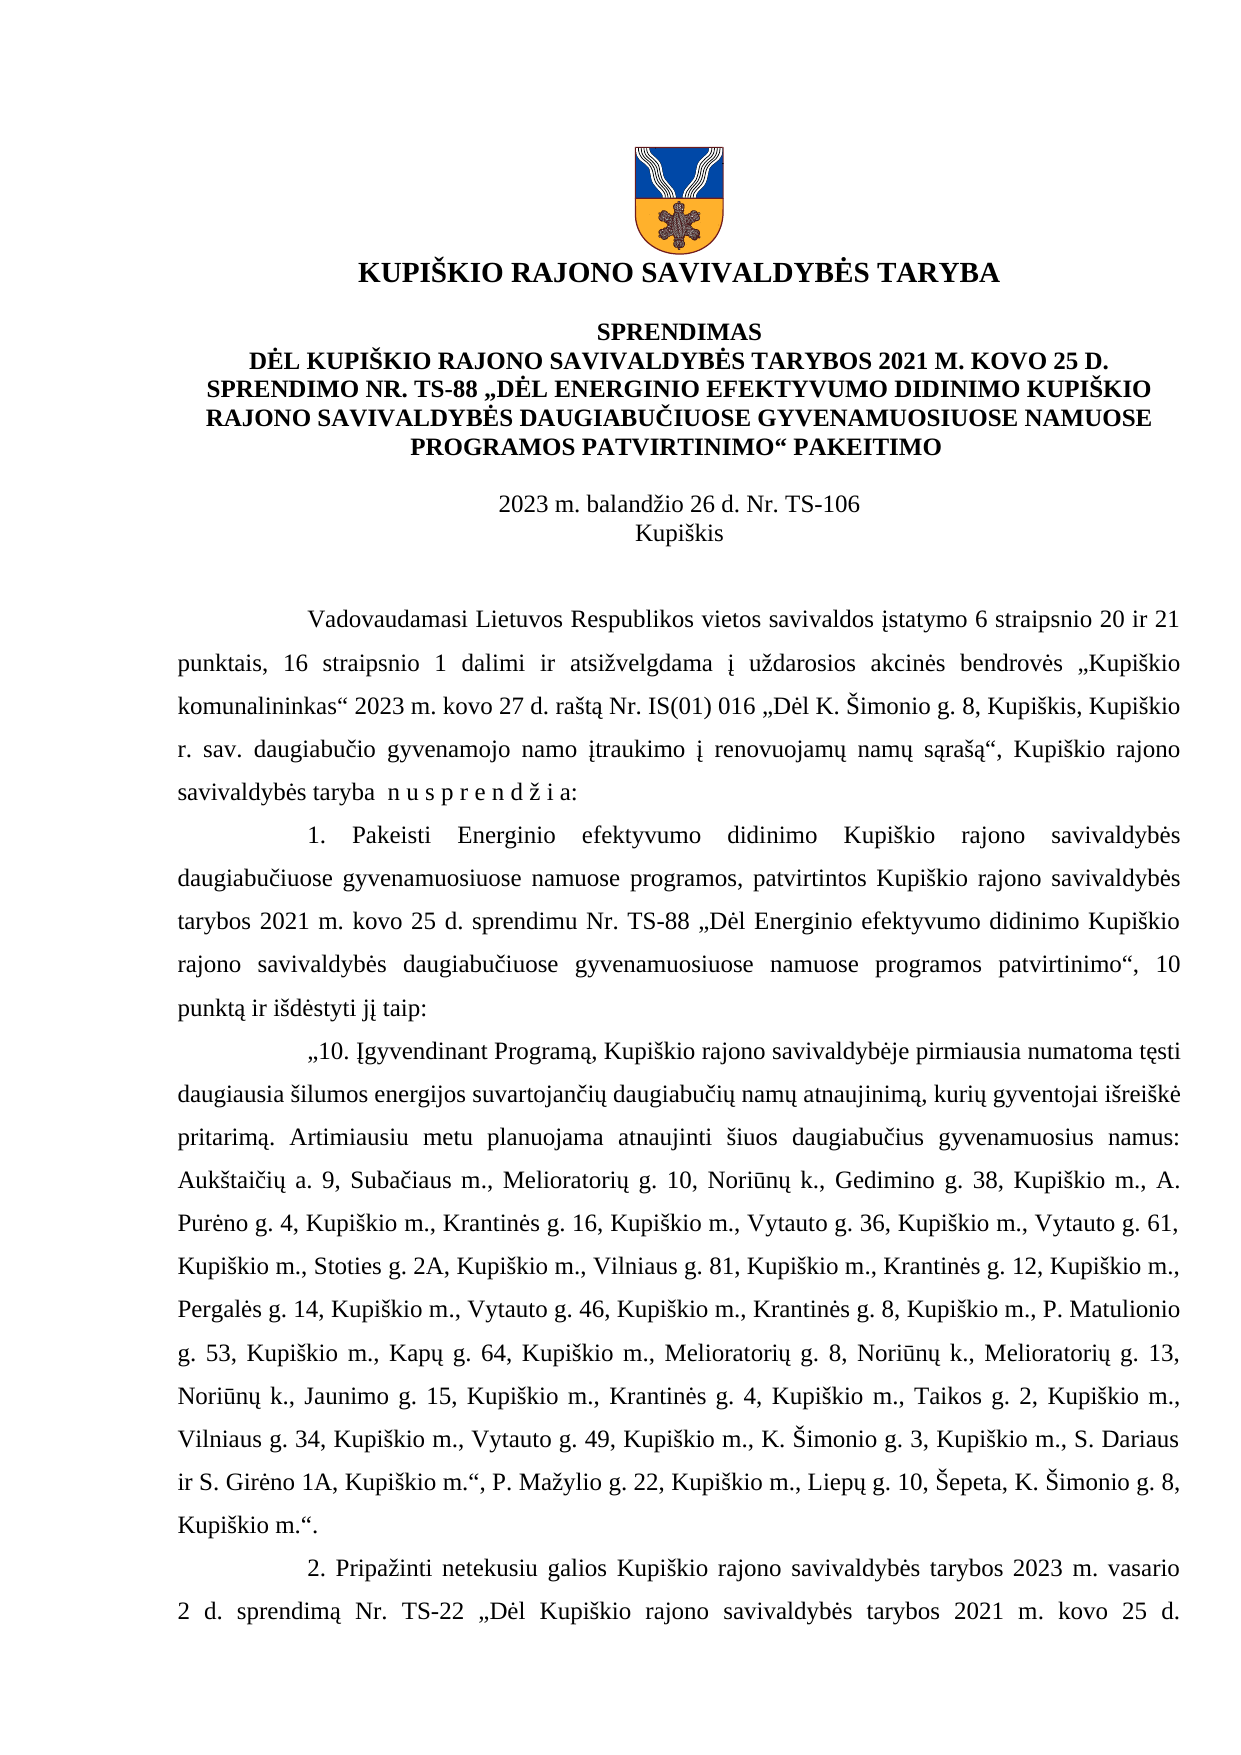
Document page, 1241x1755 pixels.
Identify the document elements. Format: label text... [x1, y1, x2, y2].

text Kupiškis [177, 518, 1181, 547]
text SPRENDIMAS [177, 317, 1181, 346]
text 2. Pripažinti netekusiu galios Kupiškio rajono savivaldybės tarybos 2023 m. vasario 2 d. sprendimą Nr. TS-22 „Dėl Kupiškio rajono savivaldybės tarybos 2021 m. kovo 25 d. [177, 1553, 1181, 1625]
text 2023 m. balandžio 26 d. Nr. TS-106 [177, 489, 1181, 518]
text Vadovaudamasi Lietuvos Respublikos vietos savivaldos įstatymo 6 straipsnio 20 ir 21 punktais, 16 straipsnio 1 dalimi ir atsižvelgdama į uždarosios akcinės bendrovės „Kupiškio komunalininkas“ 2023 m. kovo 27 d. raštą Nr. IS(01) 016 „Dėl K. Šimonio g. 8, Kupiškis, Kupiškio r. sav. daugiabučio gyvenamojo namo įtraukimo į renovuojamų namų sąrašą“, Kupiškio rajono savivaldybės taryba n u s p r e n d ž i a: [177, 604, 1181, 806]
text KUPIŠKIO RAJONO SAVIVALDYBĖS TARYBA [177, 255, 1181, 288]
text „10. Įgyvendinant Programą, Kupiškio rajono savivaldybėje pirmiausia numatoma tęsti daugiausia šilumos energijos suvartojančių daugiabučių namų atnaujinimą, kurių gyventojai išreiškė pritarimą. Artimiausiu metu planuojama atnaujinti šiuos daugiabučius gyvenamuosius namus: Aukštaičių a. 9, Subačiaus m., Melioratorių g. 10, Noriūnų k., Gedimino g. 38, Kupiškio m., A. Purėno g. 4, Kupiškio m., Krantinės g. 16, Kupiškio m., Vytauto g. 36, Kupiškio m., Vytauto g. 61, Kupiškio m., Stoties g. 2A, Kupiškio m., Vilniaus g. 81, Kupiškio m., Krantinės g. 12, Kupiškio m., Pergalės g. 14, Kupiškio m., Vytauto g. 46, Kupiškio m., Krantinės g. 8, Kupiškio m., P. Matulionio g. 53, Kupiškio m., Kapų g. 64, Kupiškio m., Melioratorių g. 8, Noriūnų k., Melioratorių g. 13, Noriūnų k., Jaunimo g. 15, Kupiškio m., Krantinės g. 4, Kupiškio m., Taikos g. 2, Kupiškio m., Vilniaus g. 34, Kupiškio m., Vytauto g. 49, Kupiškio m., K. Šimonio g. 3, Kupiškio m., S. Dariaus ir S. Girėno 1A, Kupiškio m.“, P. Mažylio g. 22, Kupiškio m., Liepų g. 10, Šepeta, K. Šimonio g. 8, Kupiškio m.“. [177, 1036, 1181, 1539]
text DĖL KUPIŠKIO RAJONO SAVIVALDYBĖS TARYBOS 2021 M. KOVO 25 D. SPRENDIMO NR. TS-88 „DĖL ENERGINIO EFEKTYVUMO DIDINIMO KUPIŠKIO RAJONO SAVIVALDYBĖS DAUGIABUČIUOSE GYVENAMUOSIUOSE NAMUOSE PROGRAMOS PATVIRTINIMO“ PAKEITIMO [177, 346, 1181, 461]
text 1. Pakeisti Energinio efektyvumo didinimo Kupiškio rajono savivaldybės daugiabučiuose gyvenamuosiuose namuose programos, patvirtintos Kupiškio rajono savivaldybės tarybos 2021 m. kovo 25 d. sprendimu Nr. TS-88 „Dėl Energinio efektyvumo didinimo Kupiškio rajono savivaldybės daugiabučiuose gyvenamuosiuose namuose programos patvirtinimo“, 10 punktą ir išdėstyti jį taip: [177, 820, 1181, 1021]
